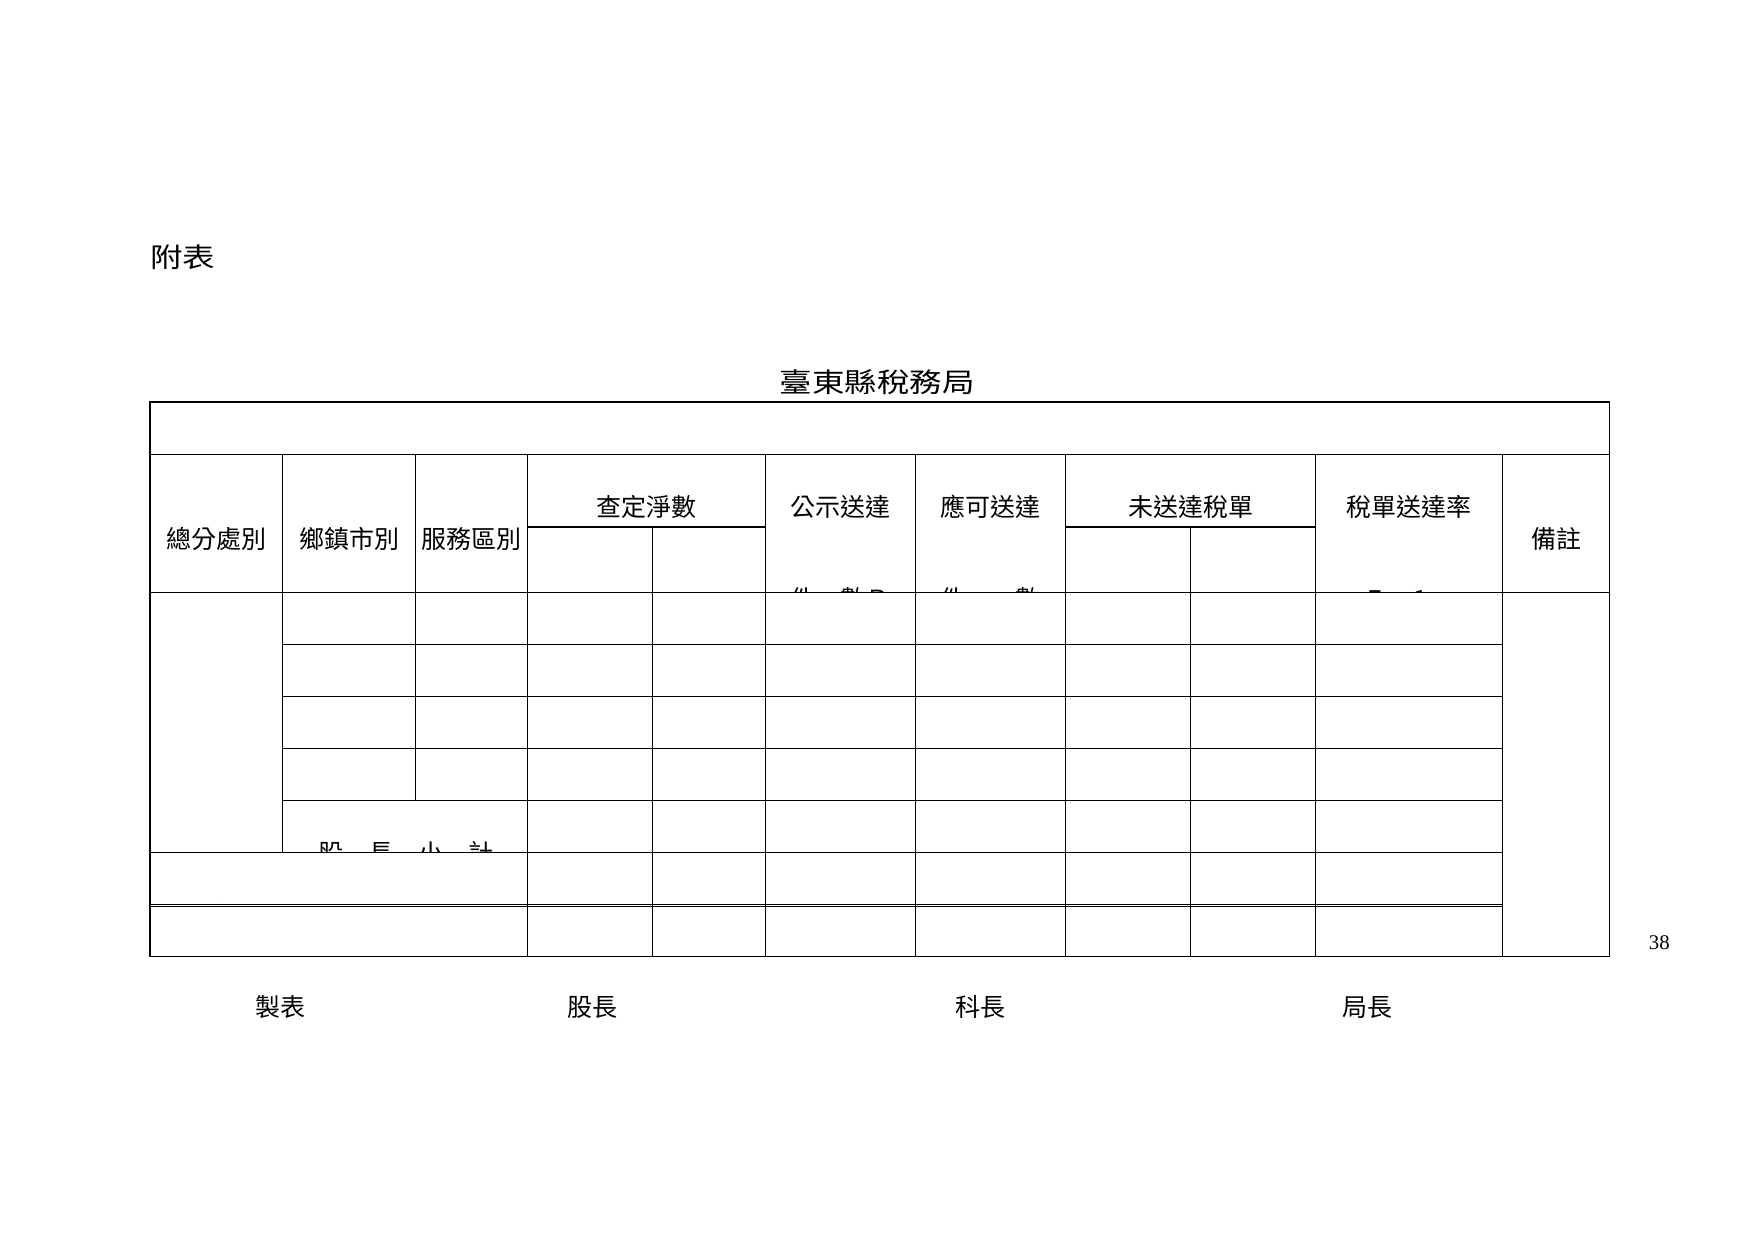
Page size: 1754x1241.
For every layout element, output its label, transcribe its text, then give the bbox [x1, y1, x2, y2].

table_cell [283, 697, 415, 748]
table_cell [653, 697, 765, 748]
table_cell [766, 749, 915, 800]
table_cell [1316, 749, 1502, 800]
table_cell [528, 801, 652, 852]
table_cell [1316, 853, 1502, 904]
table_cell [916, 853, 1065, 904]
table_cell 科 長 小 計 [151, 853, 527, 904]
table_cell [1191, 853, 1315, 904]
table_cell [1066, 853, 1190, 904]
table_cell [653, 645, 765, 696]
table_cell [653, 907, 765, 956]
table_cell [916, 801, 1065, 852]
table_cell [528, 749, 652, 800]
table_cell [528, 593, 652, 644]
table_cell 備註 [1503, 455, 1609, 592]
table_cell [766, 593, 915, 644]
table_cell [151, 593, 282, 852]
table_cell 服務區別 [416, 455, 527, 592]
table_cell [766, 907, 915, 956]
table_cell 總分處別 [151, 455, 282, 592]
table_cell [1316, 593, 1502, 644]
table_cell [1623, 922, 1695, 1107]
text 製表 股長 科長 局長 [150, 964, 1604, 1026]
table_cell [653, 593, 765, 644]
table_cell 件數Ｄ [1066, 528, 1190, 592]
table_cell [283, 645, 415, 696]
table_cell [416, 749, 527, 800]
table_cell [1191, 907, 1315, 956]
table_cell 局 長 總 計 [151, 907, 527, 956]
table_cell [766, 645, 915, 696]
table_cell 未送達稅單 [1066, 455, 1315, 526]
table_cell [416, 593, 527, 644]
table_cell [1066, 697, 1190, 748]
table_cell [766, 697, 915, 748]
table_cell 公示送達 件 數Ｂ [766, 455, 915, 592]
table_cell [1066, 801, 1190, 852]
table_cell [916, 907, 1065, 956]
table_cell 應可送達 件 數 Ｃ＝Ａ－Ｂ [916, 455, 1065, 592]
table_cell [916, 749, 1065, 800]
table_cell 件數Ａ [653, 528, 765, 592]
table_cell [528, 697, 652, 748]
table_cell 股 長 小 計 [283, 801, 527, 852]
table_cell [1316, 645, 1502, 696]
text 附表 [150, 214, 1604, 276]
table_cell 稅單送達率 Ｅ＝１－ [1316, 455, 1502, 592]
table_cell [1503, 593, 1609, 956]
text 臺東縣稅務局 [150, 339, 1604, 401]
table_header 稅開徵稅單送達成績表 [151, 403, 1609, 453]
table_cell [1191, 697, 1315, 748]
table_cell [653, 749, 765, 800]
table_cell [1066, 749, 1190, 800]
table_cell [653, 801, 765, 852]
table_cell [1191, 749, 1315, 800]
table_cell [916, 593, 1065, 644]
table_cell [1066, 907, 1190, 956]
table_cell [528, 853, 652, 904]
table_cell [916, 645, 1065, 696]
table_cell 金 額 [1191, 528, 1315, 592]
table_cell [416, 697, 527, 748]
table_cell 限繳年月 [528, 528, 652, 592]
table_cell [1316, 907, 1502, 956]
table_cell [1316, 801, 1502, 852]
table_cell [1191, 645, 1315, 696]
table_cell [528, 645, 652, 696]
table_cell 查定淨數 [528, 455, 765, 526]
table_cell [916, 697, 1065, 748]
table_cell [766, 801, 915, 852]
table_cell [283, 593, 415, 644]
table_cell 鄉鎮市別 [283, 455, 415, 592]
table_cell [1066, 645, 1190, 696]
table_cell [528, 907, 652, 956]
table_cell [1066, 593, 1190, 644]
table_cell [1191, 801, 1315, 852]
table_cell [1191, 593, 1315, 644]
table_cell [653, 853, 765, 904]
table_cell [1316, 697, 1502, 748]
table_cell [283, 749, 415, 800]
table_cell [766, 853, 915, 904]
table_cell [416, 645, 527, 696]
